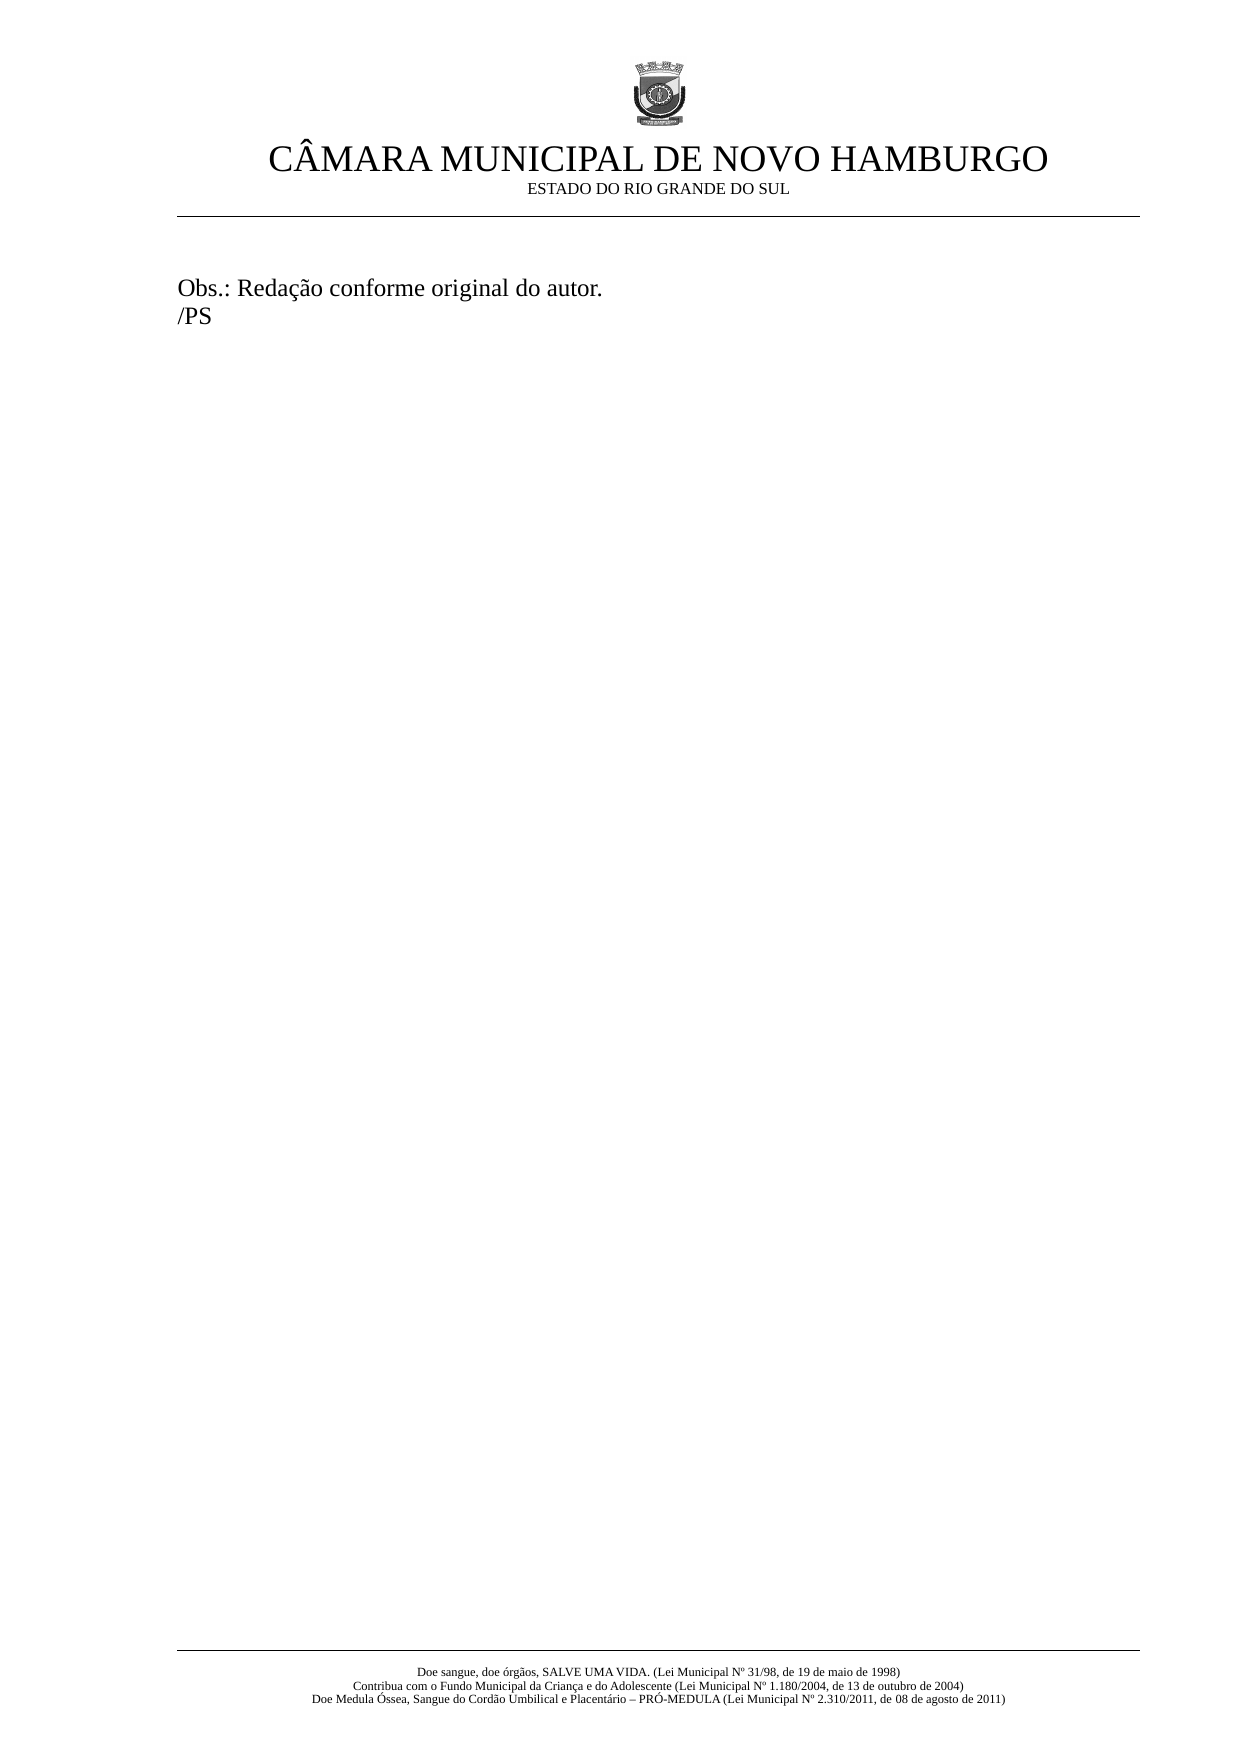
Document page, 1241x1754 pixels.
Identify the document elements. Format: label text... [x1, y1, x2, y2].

text Obs.: Redação conforme original do autor. [177, 274, 1140, 302]
text /PS [177, 302, 1140, 330]
